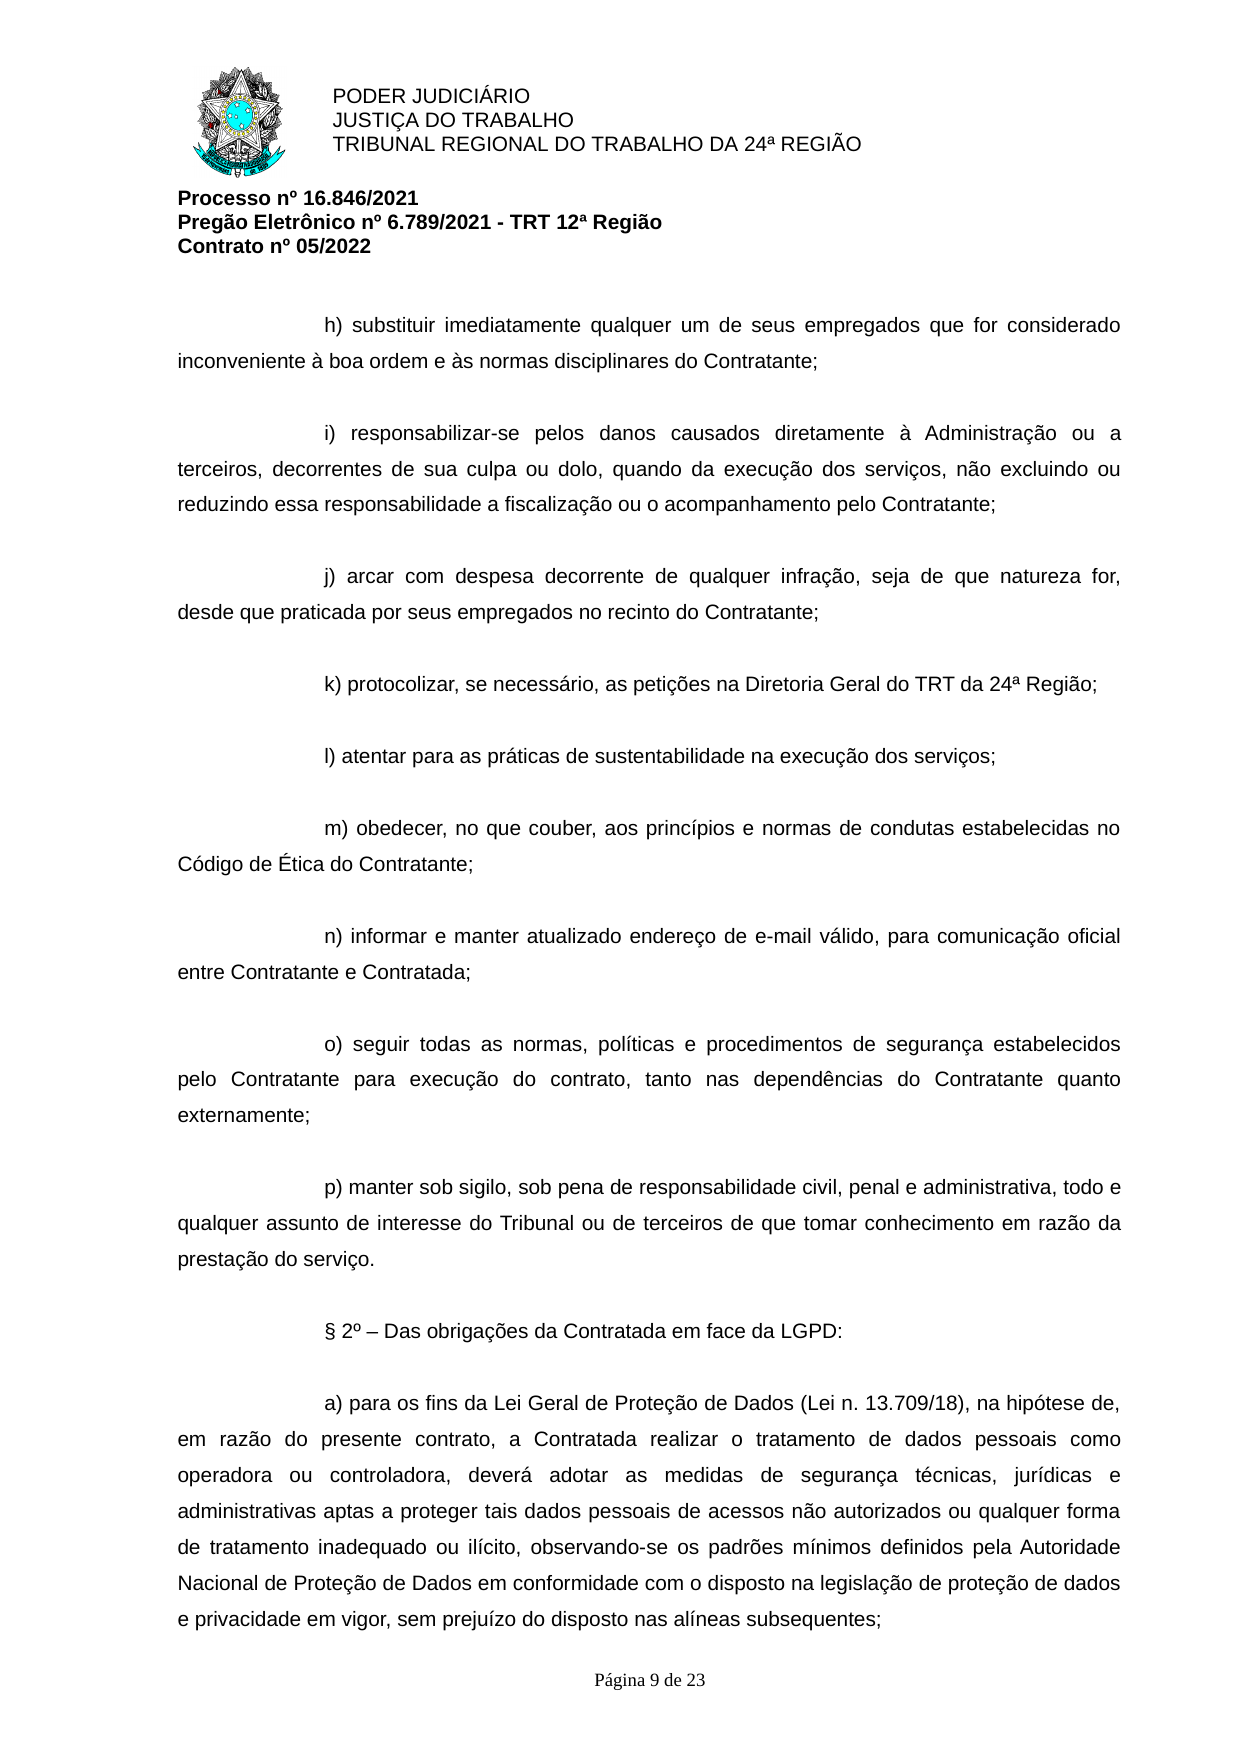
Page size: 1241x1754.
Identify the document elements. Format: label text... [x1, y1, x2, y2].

text j) arcar com despesa decorrente de qualquer infração, seja de que natureza for, desde que praticada por seus empregados no recinto do Contratante; [177, 564, 1122, 624]
text k) protocolizar, se necessário, as petições na Diretoria Geral do TRT da 24ª Região; [177, 672, 1122, 696]
text h) substituir imediatamente qualquer um de seus empregados que for considerado inconveniente à boa ordem e às normas disciplinares do Contratante; [177, 313, 1122, 372]
text o) seguir todas as normas, políticas e procedimentos de segurança estabelecidos pelo Contratante para execução do contrato, tanto nas dependências do Contratante quanto externamente; [177, 1031, 1122, 1127]
picture [192, 66, 287, 178]
text n) informar e manter atualizado endereço de e-mail válido, para comunicação oficial entre Contratante e Contratada; [177, 923, 1122, 983]
text § 2º – Das obrigações da Contratada em face da LGPD: [177, 1319, 1122, 1343]
text m) obedecer, no que couber, aos princípios e normas de condutas estabelecidas no Código de Ética do Contratante; [177, 816, 1122, 876]
text p) manter sob sigilo, sob pena de responsabilidade civil, penal e administrativa, todo e qualquer assunto de interesse do Tribunal ou de terceiros de que tomar conhecimento em razão da prestação do serviço. [177, 1175, 1122, 1271]
text a) para os fins da Lei Geral de Proteção de Dados (Lei n. 13.709/18), na hipótese de, em razão do presente contrato, a Contratada realizar o tratamento de dados pessoais como operadora ou controladora, deverá adotar as medidas de segurança técnicas, jurídicas e administrativas aptas a proteger tais dados pessoais de acessos não autorizados ou qualquer forma de tratamento inadequado ou ilícito, observando-se os padrões mínimos definidos pela Autoridade Nacional de Proteção de Dados em conformidade com o disposto na legislação de proteção de dados e privacidade em vigor, sem prejuízo do disposto nas alíneas subsequentes; [177, 1391, 1122, 1630]
text i) responsabilizar-se pelos danos causados diretamente à Administração ou a terceiros, decorrentes de sua culpa ou dolo, quando da execução dos serviços, não excluindo ou reduzindo essa responsabilidade a fiscalização ou o acompanhamento pelo Contratante; [177, 420, 1122, 516]
text l) atentar para as práticas de sustentabilidade na execução dos serviços; [177, 744, 1122, 768]
